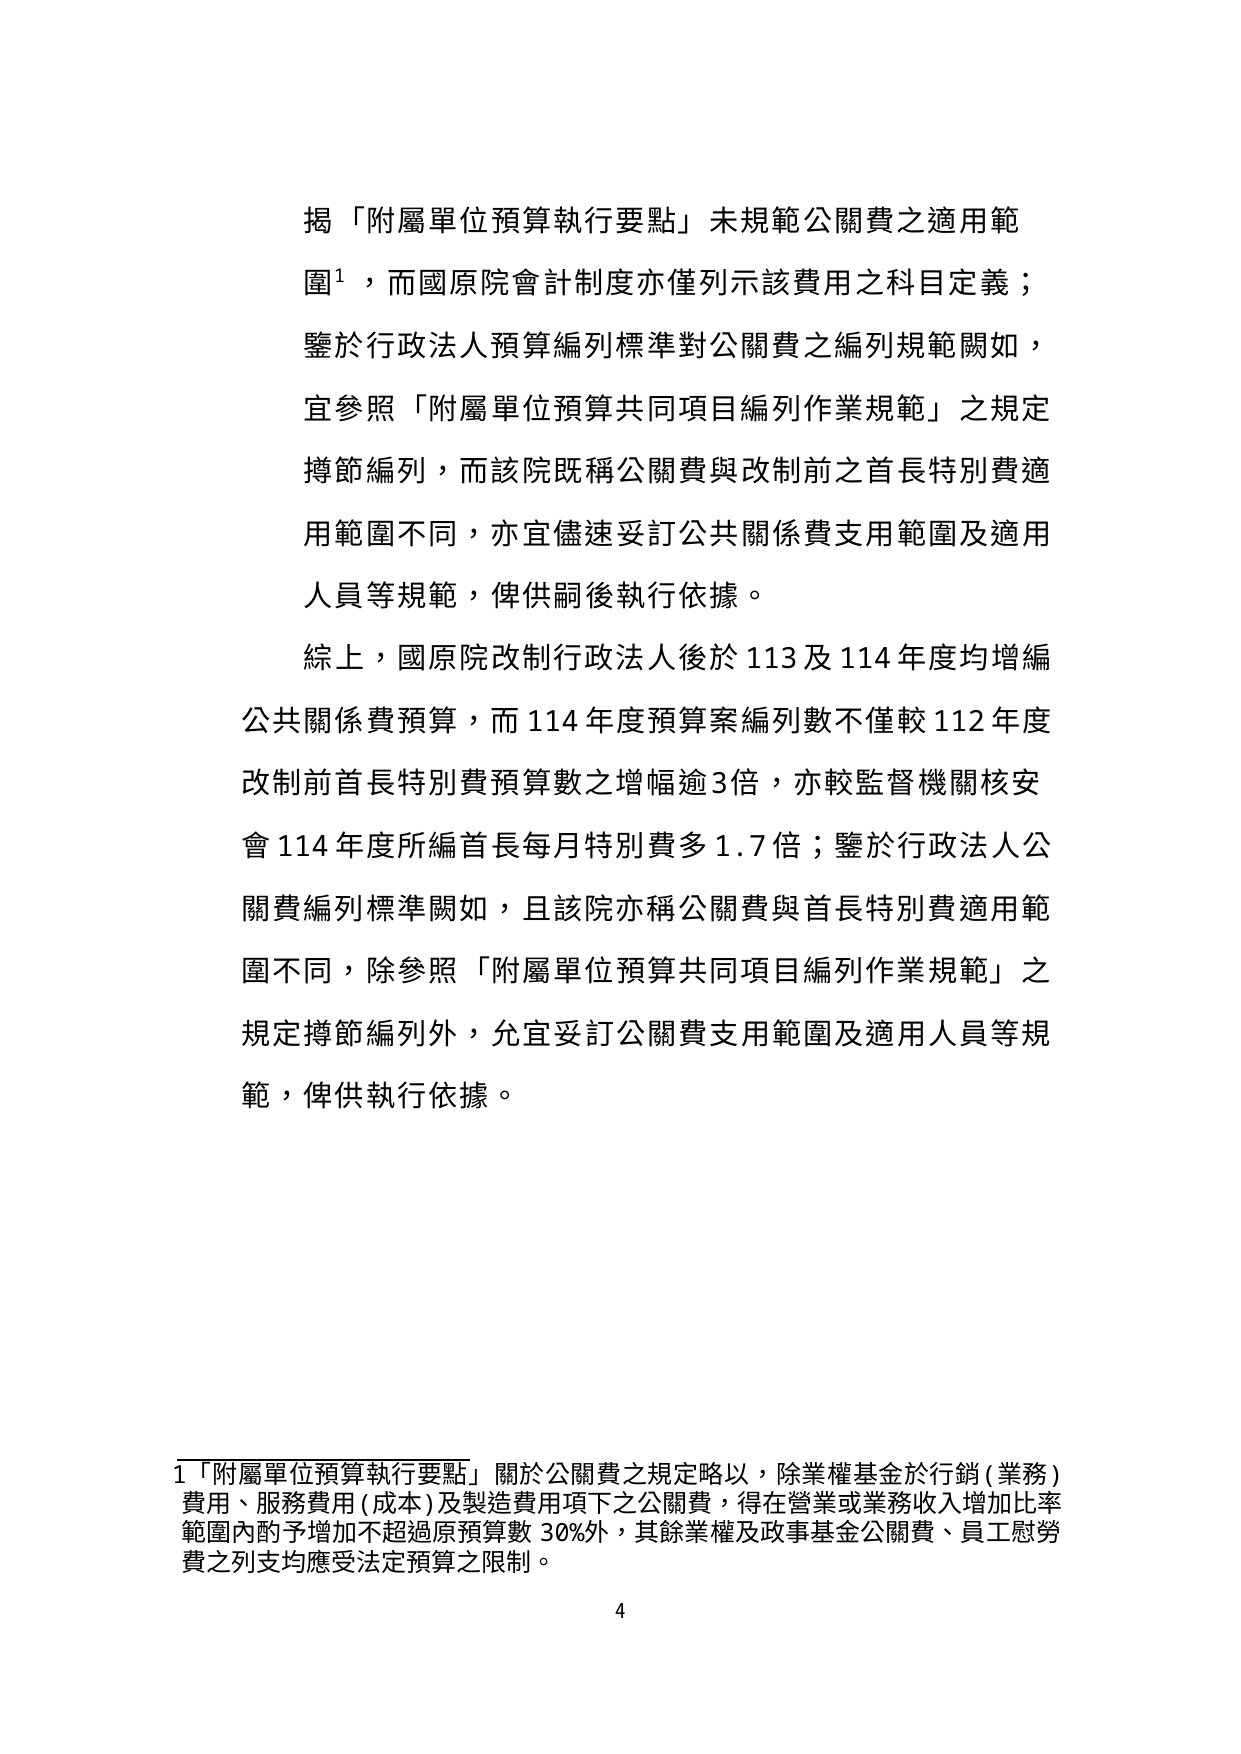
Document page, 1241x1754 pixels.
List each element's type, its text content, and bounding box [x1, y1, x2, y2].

text 綜上，國原院改制行政法人後於113及114年度均增編公共關係費預算，而114年度預算案編列數不僅較112年度改制前首長特別費預算數之增幅逾3倍，亦較監督機關核安會114年度所編首長每月特別費多1.7倍；鑒於行政法人公關費編列標準闕如，且該院亦稱公關費與首長特別費適用範圍不同，除參照「附屬單位預算共同項目編列作業規範」之規定撙節編列外，允宜妥訂公關費支用範圍及適用人員等規範，俾供執行依據。 [236, 615, 1063, 1115]
text 2.國原院114年度預算案編列公關費60萬元，較113年度預算數50萬元、增列10萬元；據國原院表示，公關費係為推動業務發展及加強建立公共關係所產生之費用，與改制行政法人前之首長特別費不同，114年度預算案所編公關費係因預估自籌收入有所成長而予增列，而關於公關費之執行則依行政院主計總處訂定之「附屬單位預算執行要點」及國原院會計制度相關規定辦理。然前揭「附屬單位預算執行要點」未規範公關費之適用範圍，而國原院會計制度亦僅列示該費用之科目定義；鑒於行政法人預算編列標準對公關費之編列規範闕如，宜參照「附屬單位預算共同項目編列作業規範」之規定撙節編列，而該院既稱公關費與改制前之首長特別費適用範圍不同，亦宜儘速妥訂公共關係費支用範圍及適用人員等規範，俾供嗣後執行依據。 [266, 177, 1063, 615]
text 「附屬單位預算執行要點」關於公關費之規定略以，除業權基金於行銷(業務)費用、服務費用(成本)及製造費用項下之公關費，得在營業或業務收入增加比率範圍內酌予增加不超過原預算數30%外，其餘業權及政事基金公關費、員工慰勞費之列支均應受法定預算之限制。 [172, 1460, 1063, 1577]
